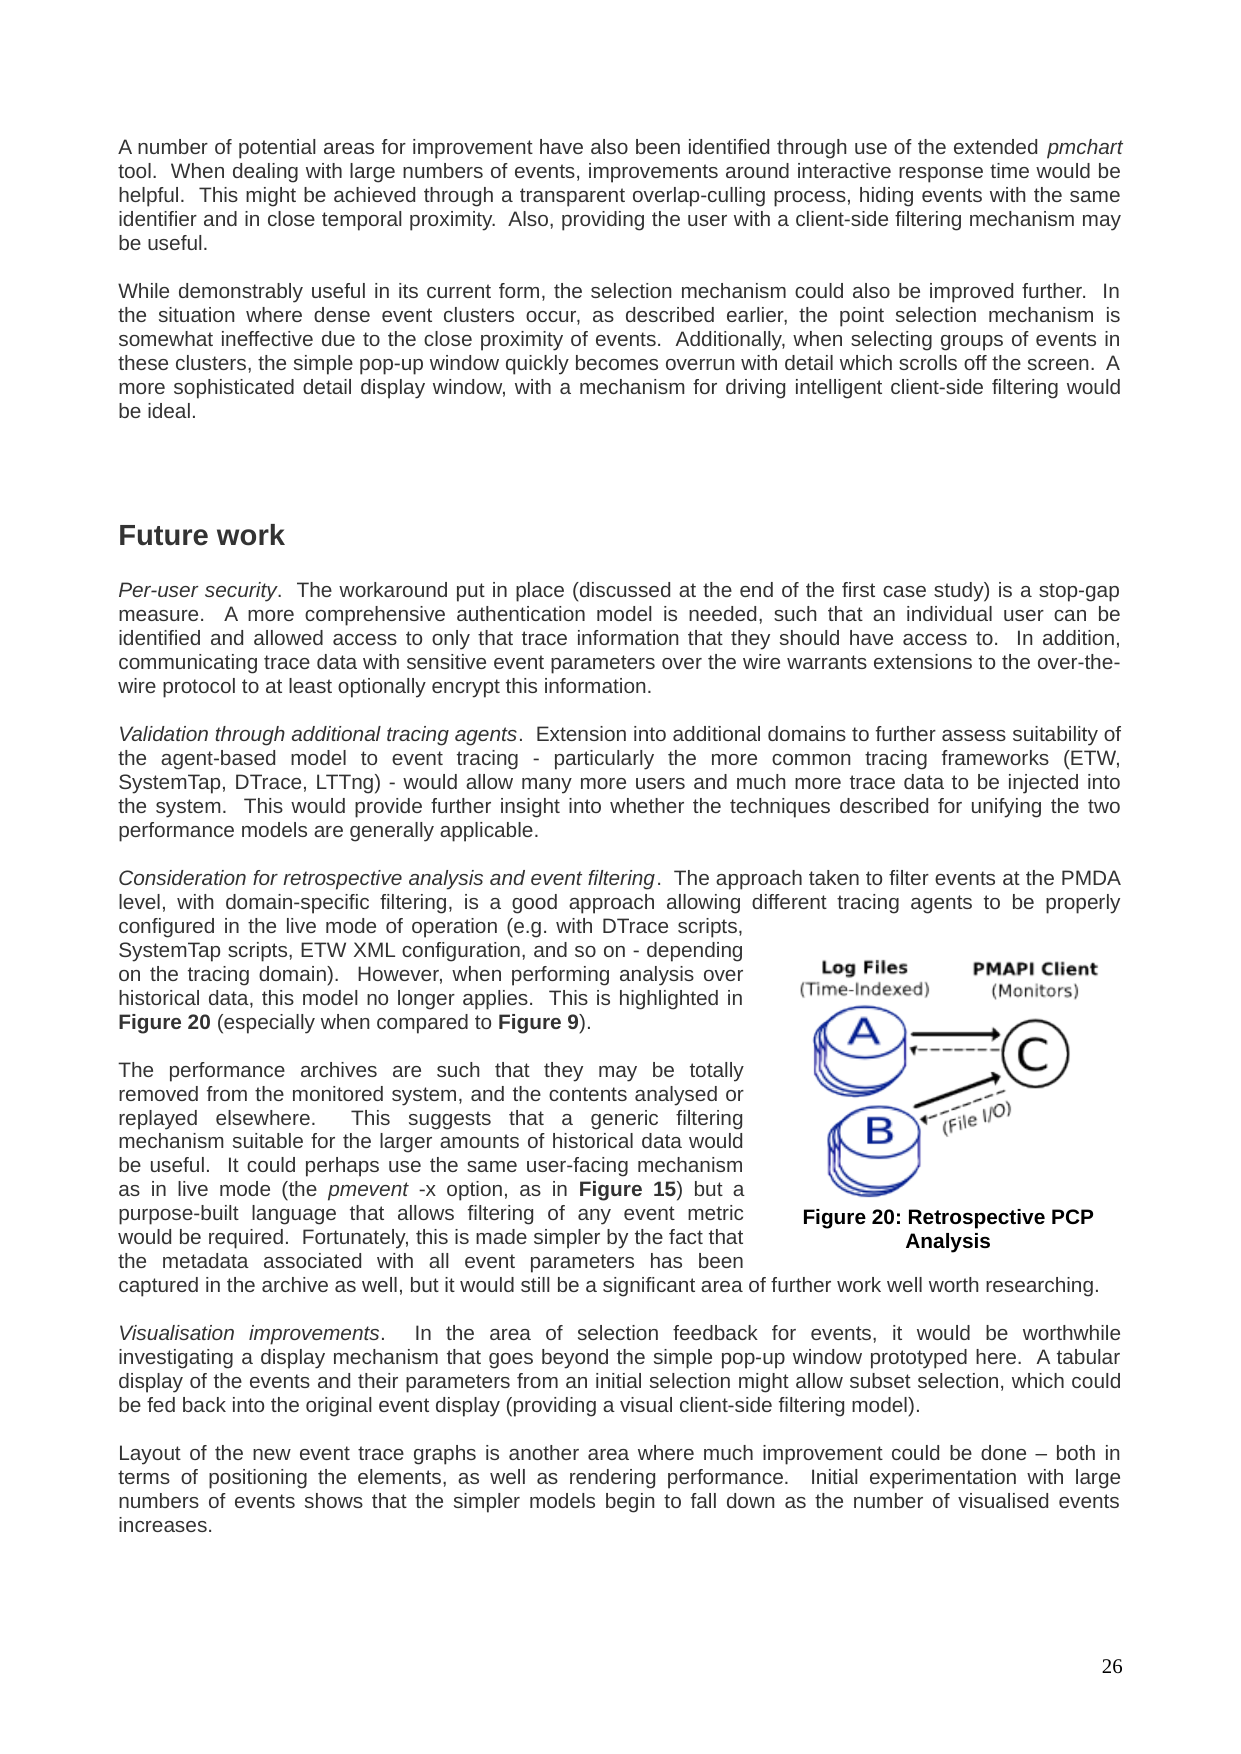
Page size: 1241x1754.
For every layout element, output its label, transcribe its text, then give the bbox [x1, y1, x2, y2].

text Visualisation improvements. In the area of selection feedback for events, it would be worthwhile investigating a display mechanism that goes beyond the simple pop-up window prototyped here. A tabular display of the events and their parameters from an initial selection might allow subset selection, which could be fed back into the original event display (providing a visual client-side filtering model). [118, 1321, 1122, 1417]
text Per-user security. The workaround put in place (discussed at the end of the first case study) is a stop-gap measure. A more comprehensive authentication model is needed, such that an individual user can be identified and allowed access to only that trace information that they should have access to. In addition, communicating trace data with sensitive event parameters over the wire warrants extensions to the over-the-wire protocol to at least optionally encrypt this information. [118, 578, 1122, 698]
text Figure 20: Retrospective PCP Analysis [775, 1206, 1121, 1253]
text Validation through additional tracing agents. Extension into additional domains to further assess suitability of the agent-based model to event tracing - particularly the more common tracing frameworks (ETW, SystemTap, DTrace, LTTng) - would allow many more users and much more trace data to be injected into the system. This would provide further insight into whether the techniques described for unifying the two performance models are generally applicable. [118, 722, 1122, 842]
text Layout of the new event trace graphs is another area where much improvement could be done – both in terms of positioning the elements, as well as rendering performance. Initial experimentation with large numbers of events shows that the simpler models begin to fall down as the number of visualised events increases. [118, 1441, 1122, 1537]
text The performance archives are such that they may be totally removed from the monitored system, and the contents analysed or replayed elsewhere. This suggests that a generic filtering mechanism suitable for the larger amounts of historical data would be useful. It could perhaps use the same user-facing mechanism as in live mode (the pmevent -x option, as in Figure 15) but a purpose-built language that allows filtering of any event metric would be required. Fortunately, this is made simpler by the fact that the metadata associated with all event parameters has been captured in the archive as well, but it would still be a significant area of further work well worth researching. [118, 1057, 1122, 1297]
text Future work [118, 518, 1122, 552]
picture [775, 955, 1122, 1206]
text Consideration for retrospective analysis and event filtering. The approach taken to filter events at the PMDA level, with domain-specific filtering, is a good approach allowing different tracing agents to be properly configured in the live mode of operation (e.g. with DTrace scripts, SystemTap scripts, ETW XML configuration, and so on - depending on the tracing domain). However, when performing analysis over historical data, this model no longer applies. This is highlighted in Figure 20 (especially when compared to Figure 9). [118, 866, 1122, 1033]
text A number of potential areas for improvement have also been identified through use of the extended pmchart tool. When dealing with large numbers of events, improvements around interactive response time would be helpful. This might be achieved through a transparent overlap-culling process, hiding events with the same identifier and in close temporal proximity. Also, providing the user with a client-side filtering mechanism may be useful. [118, 135, 1122, 255]
text While demonstrably useful in its current form, the selection mechanism could also be improved further. In the situation where dense event clusters occur, as described earlier, the point selection mechanism is somewhat ineffective due to the close proximity of events. Additionally, when selecting groups of events in these clusters, the simple pop-up window quickly becomes overrun with detail which scrolls off the screen. A more sophisticated detail display window, with a mechanism for driving intelligent client-side filtering would be ideal. [118, 279, 1122, 422]
